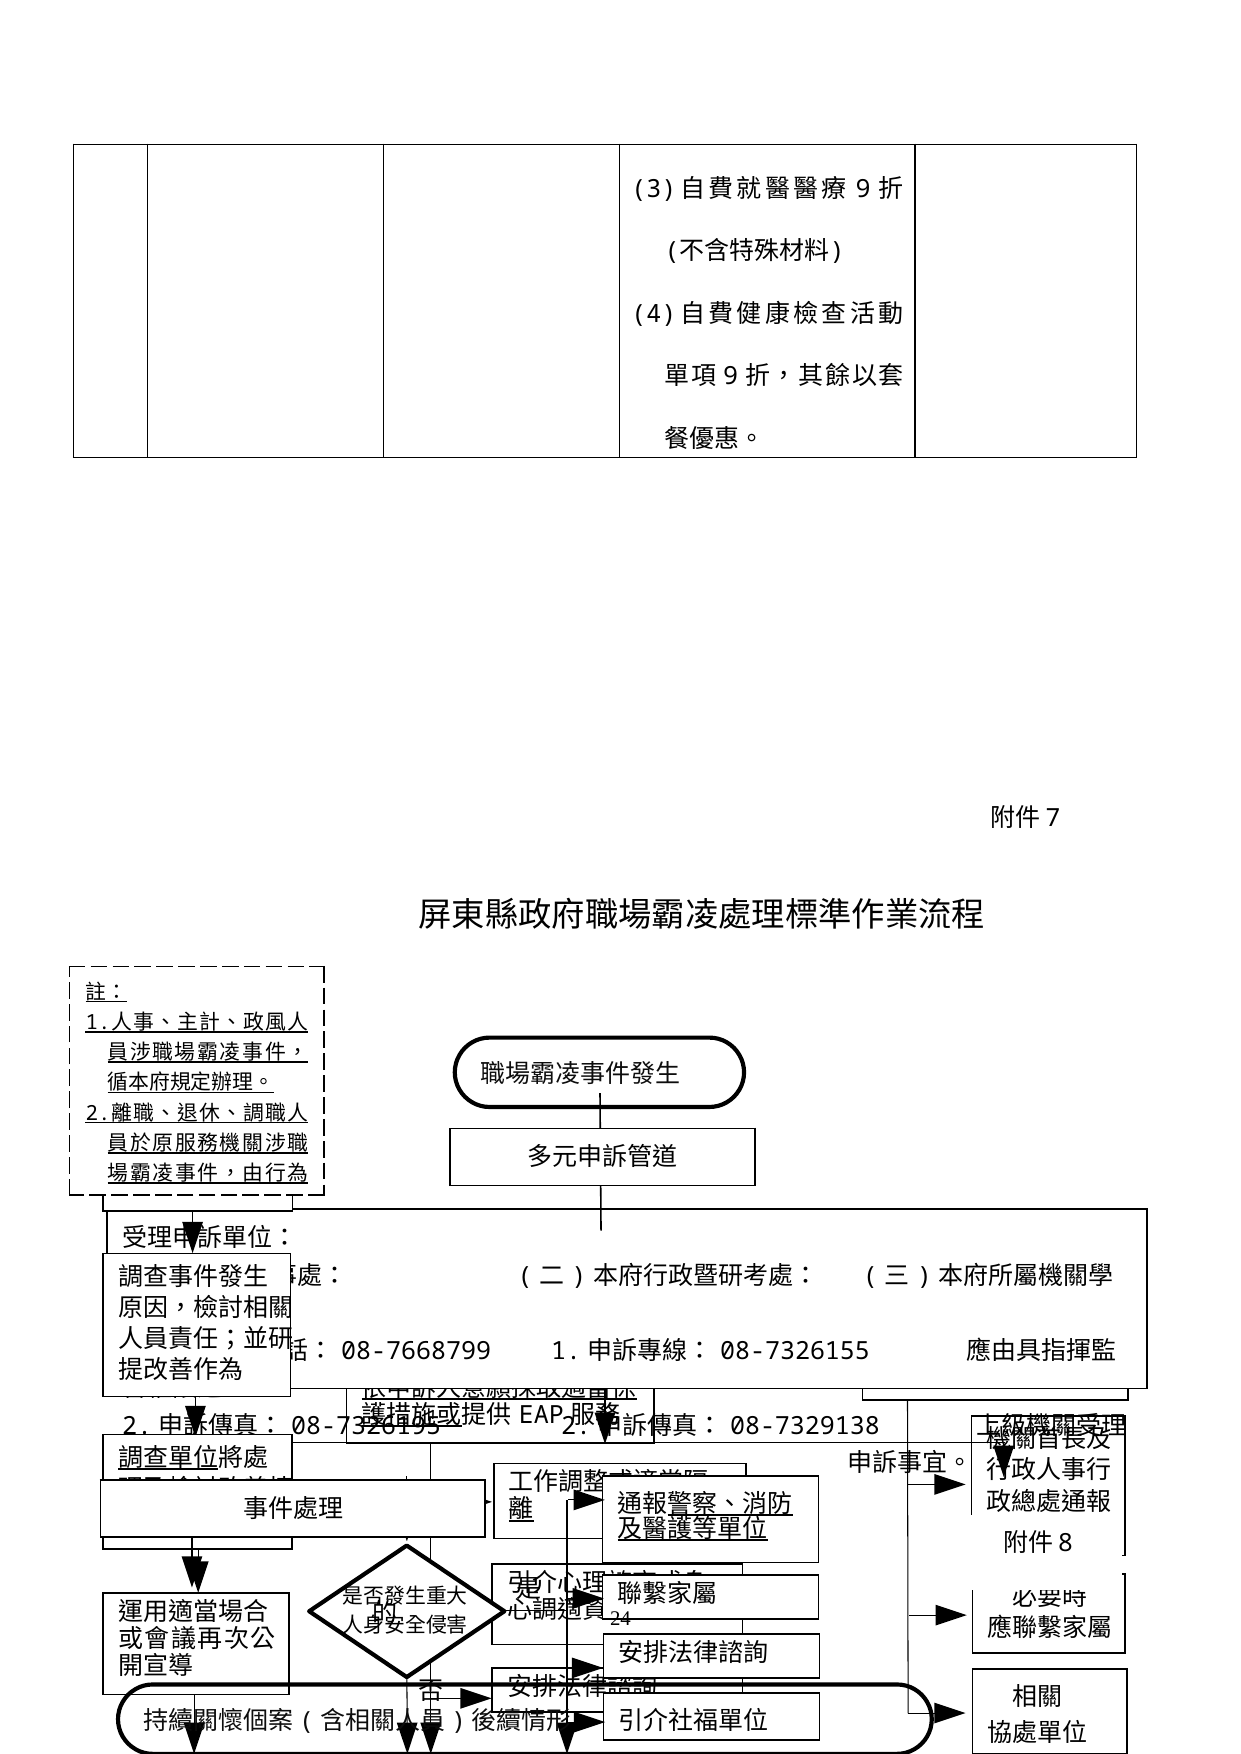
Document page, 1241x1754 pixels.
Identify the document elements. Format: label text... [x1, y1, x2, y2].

text 附件7 [956, 798, 1094, 834]
text 屏東縣政府職場霸凌處理標準作業流程 [118, 900, 1122, 933]
table_cell 門診、急診掛號費5折。 病房費依乙方所訂之收費標準9折。 自費就醫醫療9折(不含特殊材料) 自費健康檢查活動單項9折，其餘以套餐優惠。 [620, 145, 914, 457]
text 1.人事、主計、政風人 [85, 1005, 308, 1031]
table_cell [916, 145, 1136, 457]
table_cell [148, 145, 383, 457]
text 事件處理 [116, 1488, 469, 1524]
table_cell [74, 145, 147, 457]
table_cell [384, 145, 619, 457]
text 附件8 [968, 1522, 1107, 1559]
text 多元申訴管道 [466, 1137, 739, 1173]
text 2.離職、退休、調職人員於原服務機關涉職場霸凌事件，由行為發生時之服務機關受理。 [85, 1123, 308, 1186]
text 註： [85, 975, 308, 1005]
text 員涉職場霸凌事件，循本府規定辦理。 [85, 1033, 308, 1096]
text 2.離職、退休、調職人員於原服務機關涉職場霸凌事件，由行為發生時之服務機關受理。 [85, 1096, 308, 1122]
